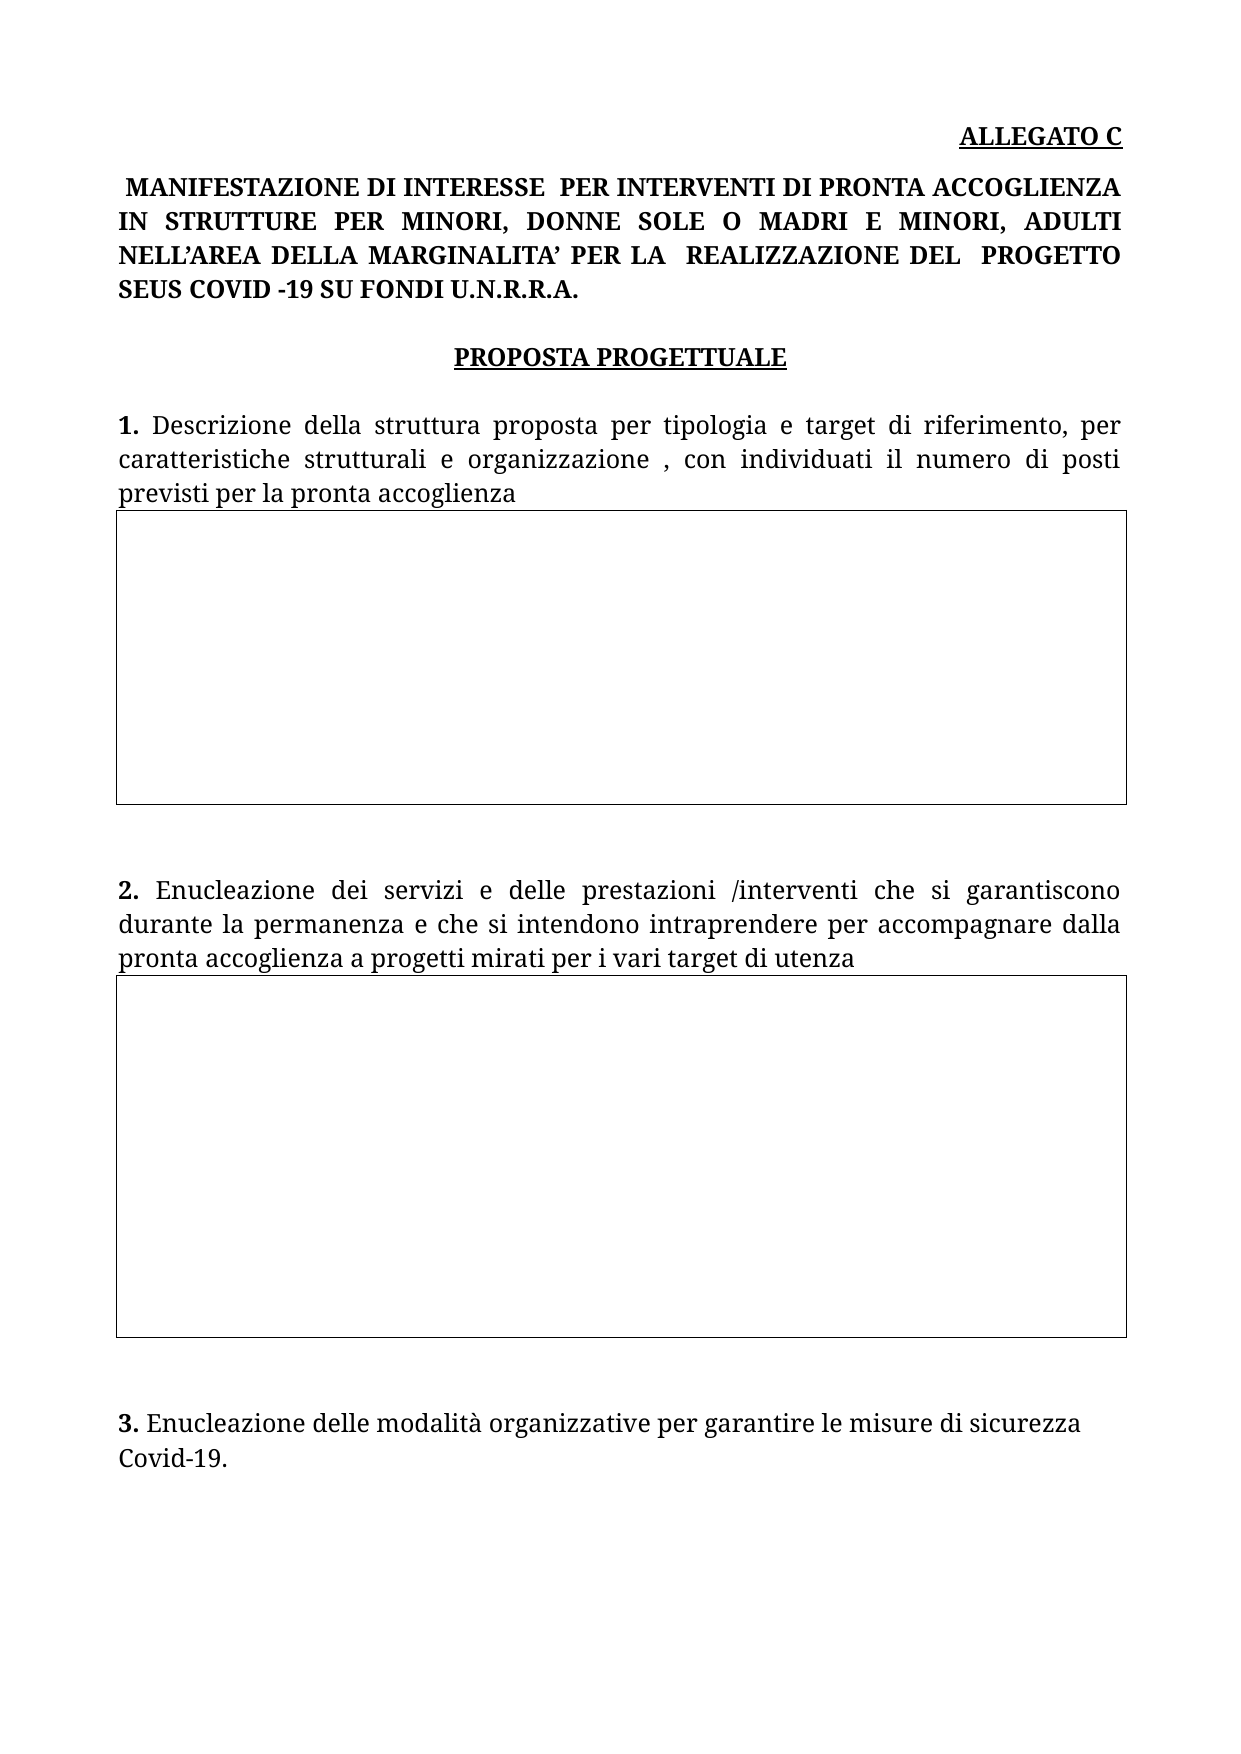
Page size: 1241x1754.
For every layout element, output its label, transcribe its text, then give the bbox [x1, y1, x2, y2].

text PROPOSTA PROGETTUALE [118, 339, 1122, 373]
text ALLEGATO C [118, 118, 1122, 152]
text 3. Enucleazione delle modalità organizzative per garantire le misure di sicurezza Covid-19. [118, 1406, 1122, 1474]
text 1. Descrizione della struttura proposta per tipologia e target di riferimento, per caratteristiche strutturali e organizzazione , con individuati il numero di posti previsti per la pronta accoglienza [118, 408, 1122, 510]
table_header [117, 511, 1126, 804]
text 2. Enucleazione dei servizi e delle prestazioni /interventi che si garantiscono durante la permanenza e che si intendono intraprendere per accompagnare dalla pronta accoglienza a progetti mirati per i vari target di utenza [118, 873, 1122, 975]
table_header [117, 976, 1126, 1337]
text MANIFESTAZIONE DI INTERESSE PER INTERVENTI DI PRONTA ACCOGLIENZA IN STRUTTURE PER MINORI, DONNE SOLE O MADRI E MINORI, ADULTI NELL’AREA DELLA MARGINALITA’ PER LA REALIZZAZIONE DEL PROGETTO SEUS COVID -19 SU FONDI U.N.R.R.A. [118, 169, 1122, 305]
